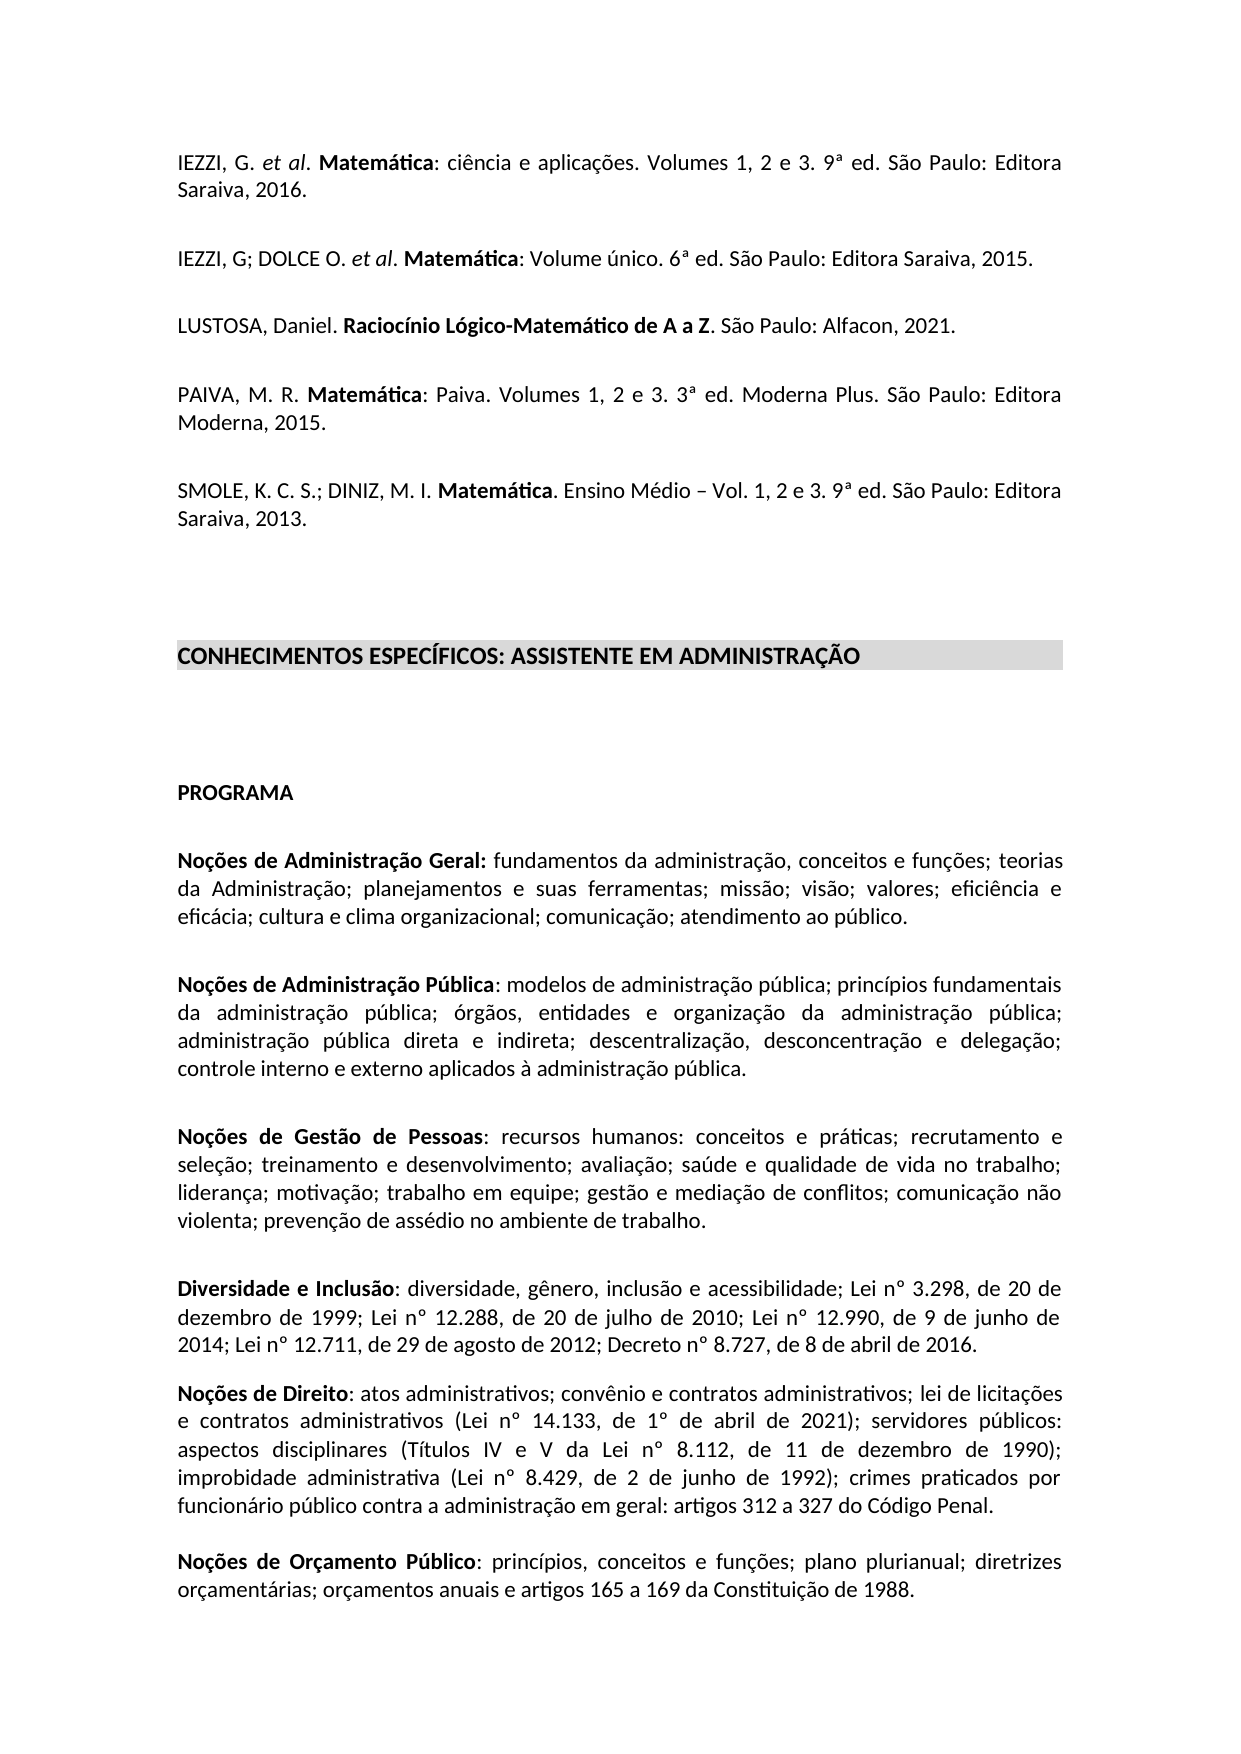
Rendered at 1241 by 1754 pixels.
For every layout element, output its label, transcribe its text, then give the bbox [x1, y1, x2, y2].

text Noções de Administração Geral: fundamentos da administração, conceitos e funções; teorias da Administração; planejamentos e suas ferramentas; missão; visão; valores; eficiência e eficácia; cultura e clima organizacional; comunicação; atendimento ao público. [177, 846, 1063, 930]
text PROGRAMA [177, 778, 1063, 806]
text Noções de Orçamento Público: princípios, conceitos e funções; plano plurianual; diretrizes orçamentárias; orçamentos anuais e artigos 165 a 169 da Constituição de 1988. [177, 1547, 1063, 1603]
text PAIVA, M. R. Matemática: Paiva. Volumes 1, 2 e 3. 3ª ed. Moderna Plus. São Paulo: Editora Moderna, 2015. [177, 380, 1063, 436]
text CONHECIMENTOS ESPECÍFICOS: ASSISTENTE EM ADMINISTRAÇÃO [177, 640, 1063, 670]
text SMOLE, K. C. S.; DINIZ, M. I. Matemática. Ensino Médio – Vol. 1, 2 e 3. 9ª ed. São Paulo: Editora Saraiva, 2013. [177, 476, 1063, 532]
text IEZZI, G. et al. Matemática: ciência e aplicações. Volumes 1, 2 e 3. 9ª ed. São Paulo: Editora Saraiva, 2016. [177, 148, 1063, 204]
text Noções de Gestão de Pessoas: recursos humanos: conceitos e práticas; recrutamento e seleção; treinamento e desenvolvimento; avaliação; saúde e qualidade de vida no trabalho; liderança; motivação; trabalho em equipe; gestão e mediação de conflitos; comunicação não violenta; prevenção de assédio no ambiente de trabalho. [177, 1122, 1063, 1234]
text LUSTOSA, Daniel. Raciocínio Lógico-Matemático de A a Z. São Paulo: Alfacon, 2021. [177, 312, 1063, 340]
text IEZZI, G; DOLCE O. et al. Matemática: Volume único. 6ª ed. São Paulo: Editora Saraiva, 2015. [177, 244, 1063, 272]
text Noções de Administração Pública: modelos de administração pública; princípios fundamentais da administração pública; órgãos, entidades e organização da administração pública; administração pública direta e indireta; descentralização, desconcentração e delegação; controle interno e externo aplicados à administração pública. [177, 970, 1063, 1082]
text Diversidade e Inclusão: diversidade, gênero, inclusão e acessibilidade; Lei nº 3.298, de 20 de dezembro de 1999; Lei nº 12.288, de 20 de julho de 2010; Lei nº 12.990, de 9 de junho de 2014; Lei nº 12.711, de 29 de agosto de 2012; Decreto nº 8.727, de 8 de abril de 2016. [177, 1274, 1063, 1359]
text Noções de Direito: atos administrativos; convênio e contratos administrativos; lei de licitações e contratos administrativos (Lei nº 14.133, de 1º de abril de 2021); servidores públicos: aspectos disciplinares (Títulos IV e V da Lei nº 8.112, de 11 de dezembro de 1990); improbidade administrativa (Lei nº 8.429, de 2 de junho de 1992); crimes praticados por funcionário público contra a administração em geral: artigos 312 a 327 do Código Penal. [177, 1379, 1063, 1519]
